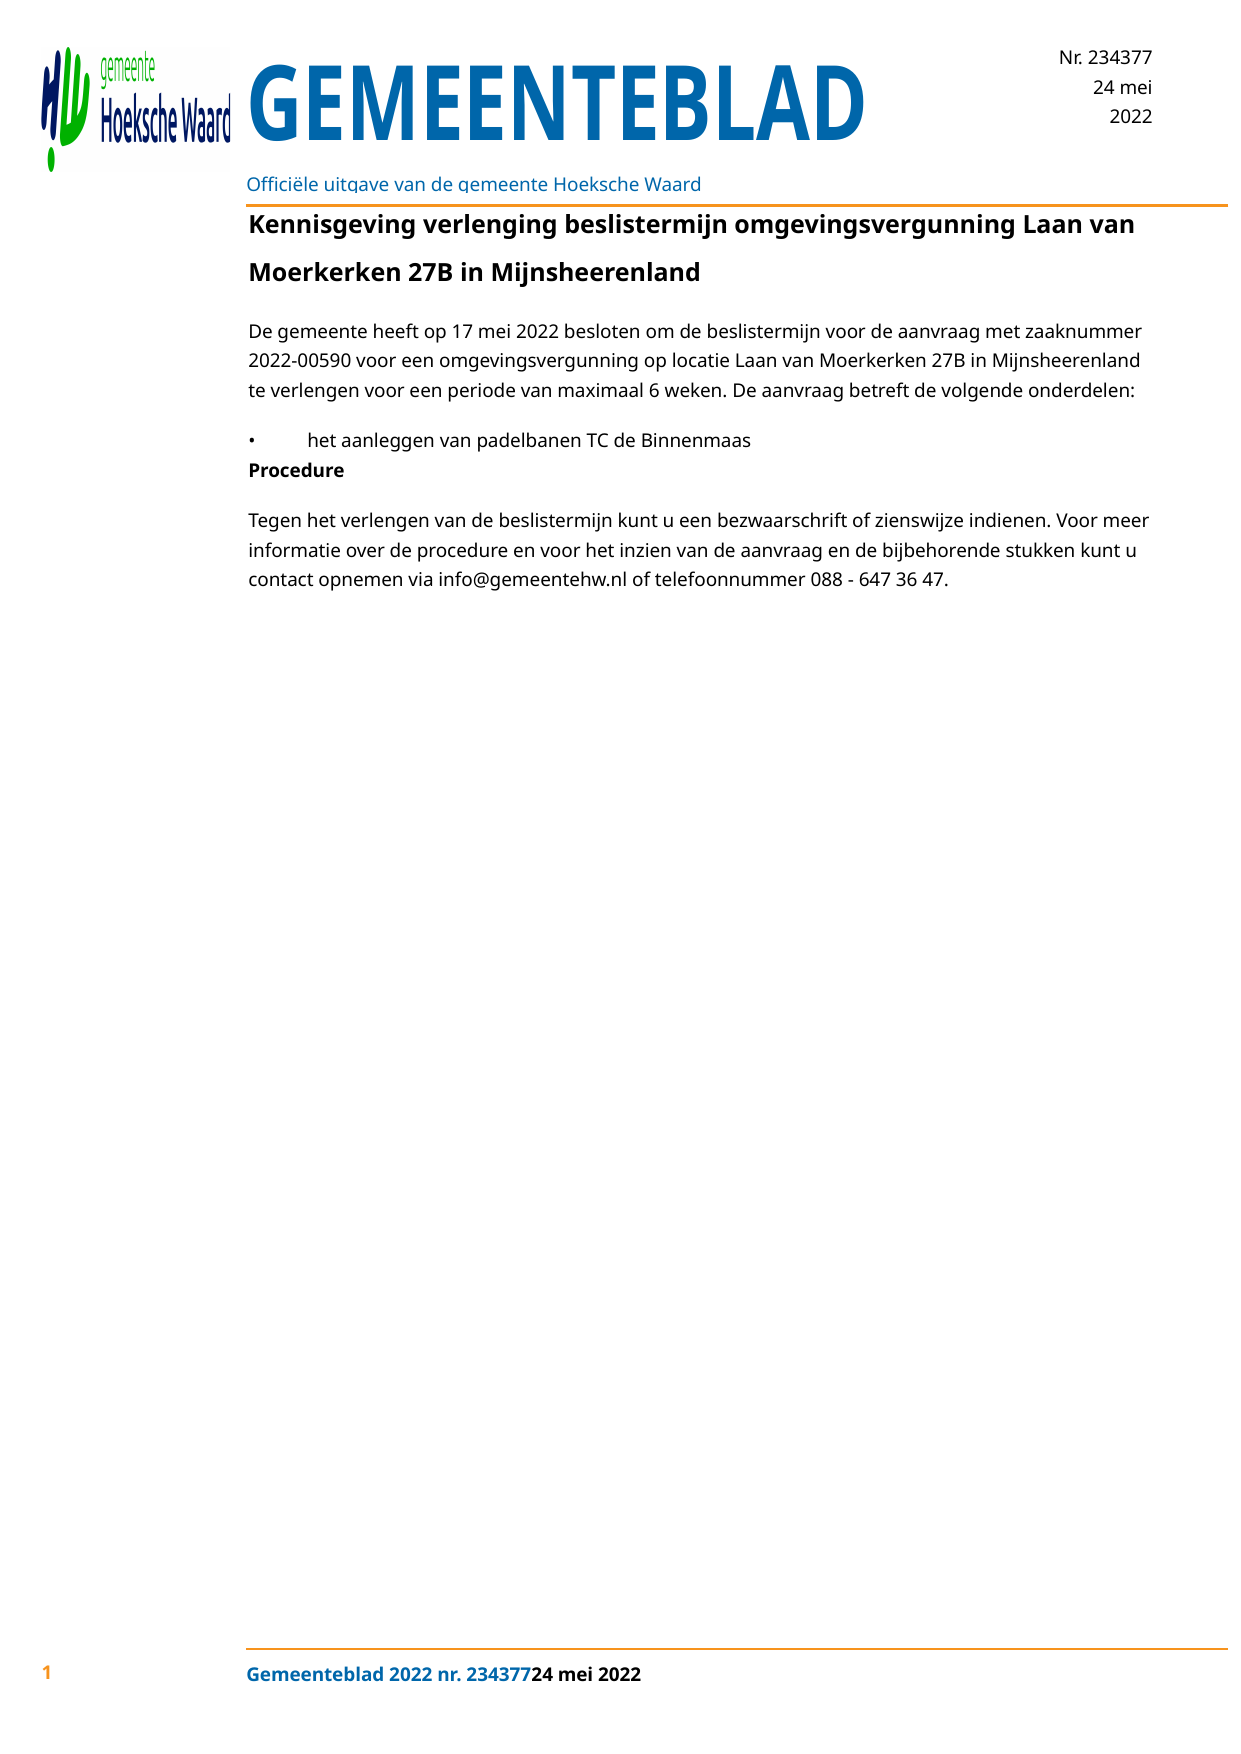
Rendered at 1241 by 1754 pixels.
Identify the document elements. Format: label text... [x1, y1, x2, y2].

picture [41, 47, 231, 172]
list het aanleggen van padelbanen TC de Binnenmaas [248, 427, 1152, 453]
text De gemeente heeft op 17 mei 2022 besloten om de beslistermijn voor de aanvraag met zaaknummer 2022-00590 voor een omgevingsvergunning op locatie Laan van Moerkerken 27B in Mijnsheerenland te verlengen voor een periode van maximaal 6 weken. De aanvraag betreft de volgende onderdelen: [248, 318, 1152, 403]
text Procedure [248, 457, 1152, 483]
text Kennisgeving verlenging beslistermijn omgevingsvergunning Laan van Moerkerken 27B in Mijnsheerenland [248, 207, 1152, 288]
text Tegen het verlengen van de beslistermijn kunt u een bezwaarschrift of zienswijze indienen. Voor meer informatie over de procedure en voor het inzien van de aanvraag en de bijbehorende stukken kunt u contact opnemen via info@gemeentehw.nl of telefoonnummer 088 - 647 36 47. [248, 507, 1152, 592]
